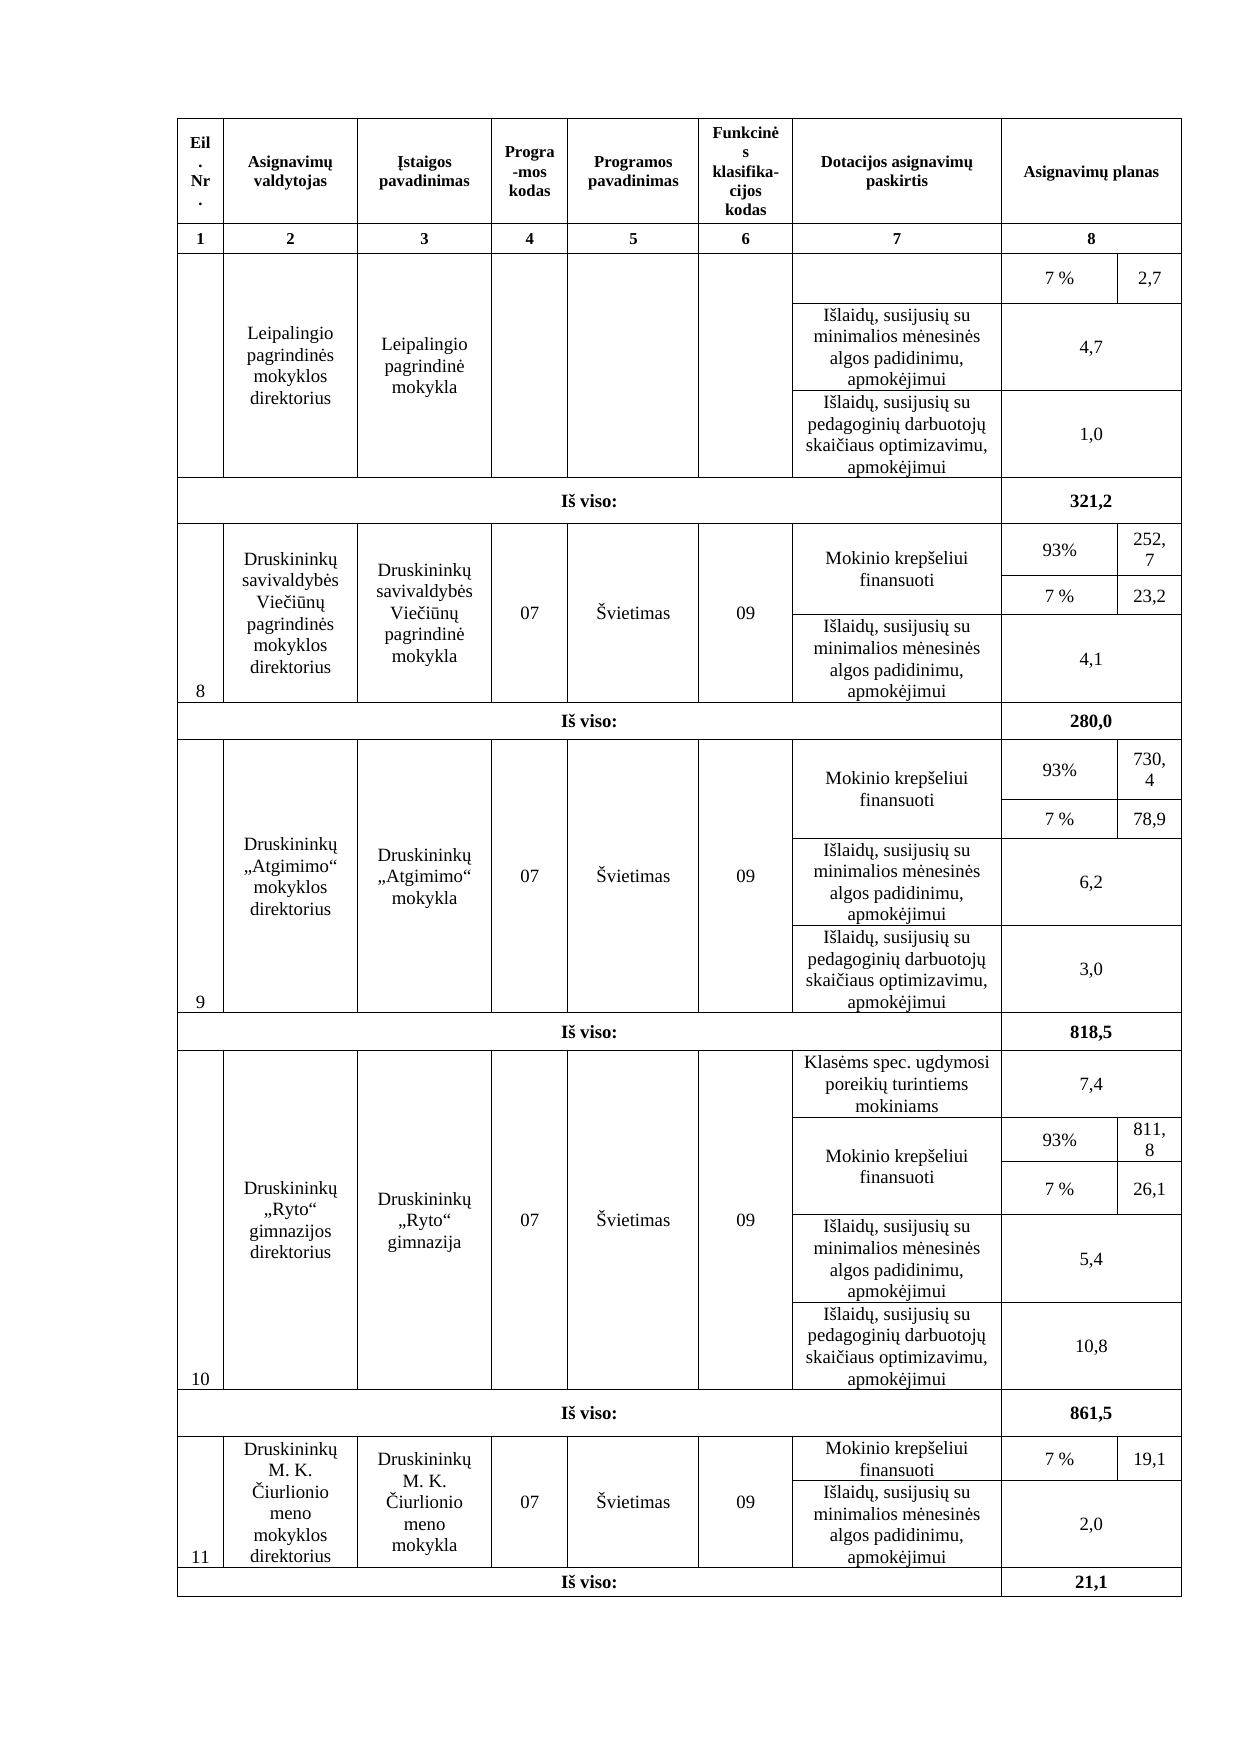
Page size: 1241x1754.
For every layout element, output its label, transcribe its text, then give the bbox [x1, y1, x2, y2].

table_cell Mokinio krepšeliui finansuoti [793, 740, 1001, 837]
table_cell 5,4 [1002, 1215, 1181, 1302]
table_cell 93% [1002, 1118, 1117, 1161]
table_cell 93% [1002, 524, 1117, 575]
table_cell 09 [699, 524, 792, 702]
table_cell 78,9 [1118, 800, 1181, 837]
table_cell 2,0 [1002, 1481, 1181, 1567]
table_cell 3,0 [1002, 926, 1181, 1012]
table_cell Išlaidų, susijusių su pedagoginių darbuotojų skaičiaus optimizavimu, apmokėjimui [793, 926, 1001, 1012]
table_cell Mokinio krepšeliui finansuoti [793, 1118, 1001, 1214]
table_cell Išlaidų, susijusių su minimalios mėnesinės algos padidinimu, apmokėjimui [793, 615, 1001, 702]
table_cell Druskininkų „Ryto“ gimnazija [358, 1051, 491, 1389]
table_cell 7 % [1002, 1162, 1117, 1214]
table_cell 321,2 [1002, 478, 1181, 522]
table_header Įstaigos pavadinimas [358, 119, 491, 223]
table_cell 730,4 [1118, 740, 1181, 798]
table_cell Mokinio krepšeliui finansuoti [793, 1437, 1001, 1480]
table_cell 7 % [1002, 254, 1117, 302]
table_cell 861,5 [1002, 1390, 1181, 1436]
table_header Asignavimų valdytojas [224, 119, 357, 223]
table_cell 23,2 [1118, 576, 1181, 614]
table_cell Švietimas [568, 524, 698, 702]
table_cell 1 [178, 224, 223, 252]
table_cell 811,8 [1118, 1118, 1181, 1161]
table_cell 818,5 [1002, 1013, 1181, 1049]
table_cell Švietimas [568, 1051, 698, 1389]
table_header Asignavimų planas [1002, 119, 1181, 223]
table_cell 07 [492, 1437, 567, 1567]
table_cell Išlaidų, susijusių su minimalios mėnesinės algos padidinimu, apmokėjimui [793, 839, 1001, 925]
table_cell 07 [492, 524, 567, 702]
table_cell 09 [699, 740, 792, 1012]
table_cell Iš viso: [178, 703, 1001, 739]
table_cell 8 [1002, 224, 1181, 252]
table_cell Druskininkų M. K. Čiurlionio meno mokykla [358, 1437, 491, 1567]
table_cell 10 [178, 1051, 223, 1389]
table_cell 4,1 [1002, 615, 1181, 702]
table_cell Leipalingio pagrindinės mokyklos direktorius [224, 254, 357, 477]
table_cell 7 % [1002, 576, 1117, 614]
table_cell [178, 254, 223, 477]
table_cell 7 % [1002, 800, 1117, 837]
table_cell 6 [699, 224, 792, 252]
table_cell [492, 254, 567, 477]
table_cell Leipalingio pagrindinė mokykla [358, 254, 491, 477]
table_cell Druskininkų savivaldybės Viečiūnų pagrindinė mokykla [358, 524, 491, 702]
table_cell 09 [699, 1051, 792, 1389]
table_cell Išlaidų, susijusių su minimalios mėnesinės algos padidinimu, apmokėjimui [793, 1215, 1001, 1302]
table_header Funkcinės klasifika-cijos kodas [699, 119, 792, 223]
table_cell 7 % [1002, 1437, 1117, 1480]
table_cell 3 [358, 224, 491, 252]
table_cell 6,2 [1002, 839, 1181, 925]
table_cell Išlaidų, susijusių su minimalios mėnesinės algos padidinimu, apmokėjimui [793, 304, 1001, 390]
table_cell [699, 254, 792, 477]
table_cell Švietimas [568, 740, 698, 1012]
table_cell 21,1 [1002, 1568, 1181, 1596]
table_cell 8 [178, 524, 223, 702]
table_cell Klasėms spec. ugdymosi poreikių turintiems mokiniams [793, 1051, 1001, 1117]
table_cell 9 [178, 740, 223, 1012]
table_cell 19,1 [1118, 1437, 1181, 1480]
table_header Progra-mos kodas [492, 119, 567, 223]
table_cell 7,4 [1002, 1051, 1181, 1117]
table_cell [793, 254, 1001, 302]
table_header Programos pavadinimas [568, 119, 698, 223]
table_cell Išlaidų, susijusių su minimalios mėnesinės algos padidinimu, apmokėjimui [793, 1481, 1001, 1567]
table_cell Iš viso: [178, 1568, 1001, 1596]
table_cell 4,7 [1002, 304, 1181, 390]
table_cell Mokinio krepšeliui finansuoti [793, 524, 1001, 614]
table_cell Švietimas [568, 1437, 698, 1567]
table_cell 10,8 [1002, 1303, 1181, 1389]
table_cell 26,1 [1118, 1162, 1181, 1214]
table_cell Iš viso: [178, 1013, 1001, 1049]
table_cell Druskininkų savivaldybės Viečiūnų pagrindinės mokyklos direktorius [224, 524, 357, 702]
table_cell Druskininkų M. K. Čiurlionio meno mokyklos direktorius [224, 1437, 357, 1567]
table_cell 09 [699, 1437, 792, 1567]
table_cell Išlaidų, susijusių su pedagoginių darbuotojų skaičiaus optimizavimu, apmokėjimui [793, 391, 1001, 477]
table_cell [568, 254, 698, 477]
table_cell Išlaidų, susijusių su pedagoginių darbuotojų skaičiaus optimizavimu, apmokėjimui [793, 1303, 1001, 1389]
table_cell 280,0 [1002, 703, 1181, 739]
table_cell 07 [492, 740, 567, 1012]
table_cell Druskininkų „Ryto“ gimnazijos direktorius [224, 1051, 357, 1389]
table_cell 1,0 [1002, 391, 1181, 477]
table_cell 5 [568, 224, 698, 252]
table_cell 2,7 [1118, 254, 1181, 302]
table_header Dotacijos asignavimų paskirtis [793, 119, 1001, 223]
table_cell 4 [492, 224, 567, 252]
table_header Eil. Nr. [178, 119, 223, 223]
table_cell Iš viso: [178, 478, 1001, 522]
table_cell 7 [793, 224, 1001, 252]
table_cell Druskininkų „Atgimimo“ mokyklos direktorius [224, 740, 357, 1012]
table_cell Druskininkų „Atgimimo“ mokykla [358, 740, 491, 1012]
table_cell 11 [178, 1437, 223, 1567]
table_cell Iš viso: [178, 1390, 1001, 1436]
table_cell 252,7 [1118, 524, 1181, 575]
table_cell 2 [224, 224, 357, 252]
table_cell 93% [1002, 740, 1117, 798]
table_cell 07 [492, 1051, 567, 1389]
